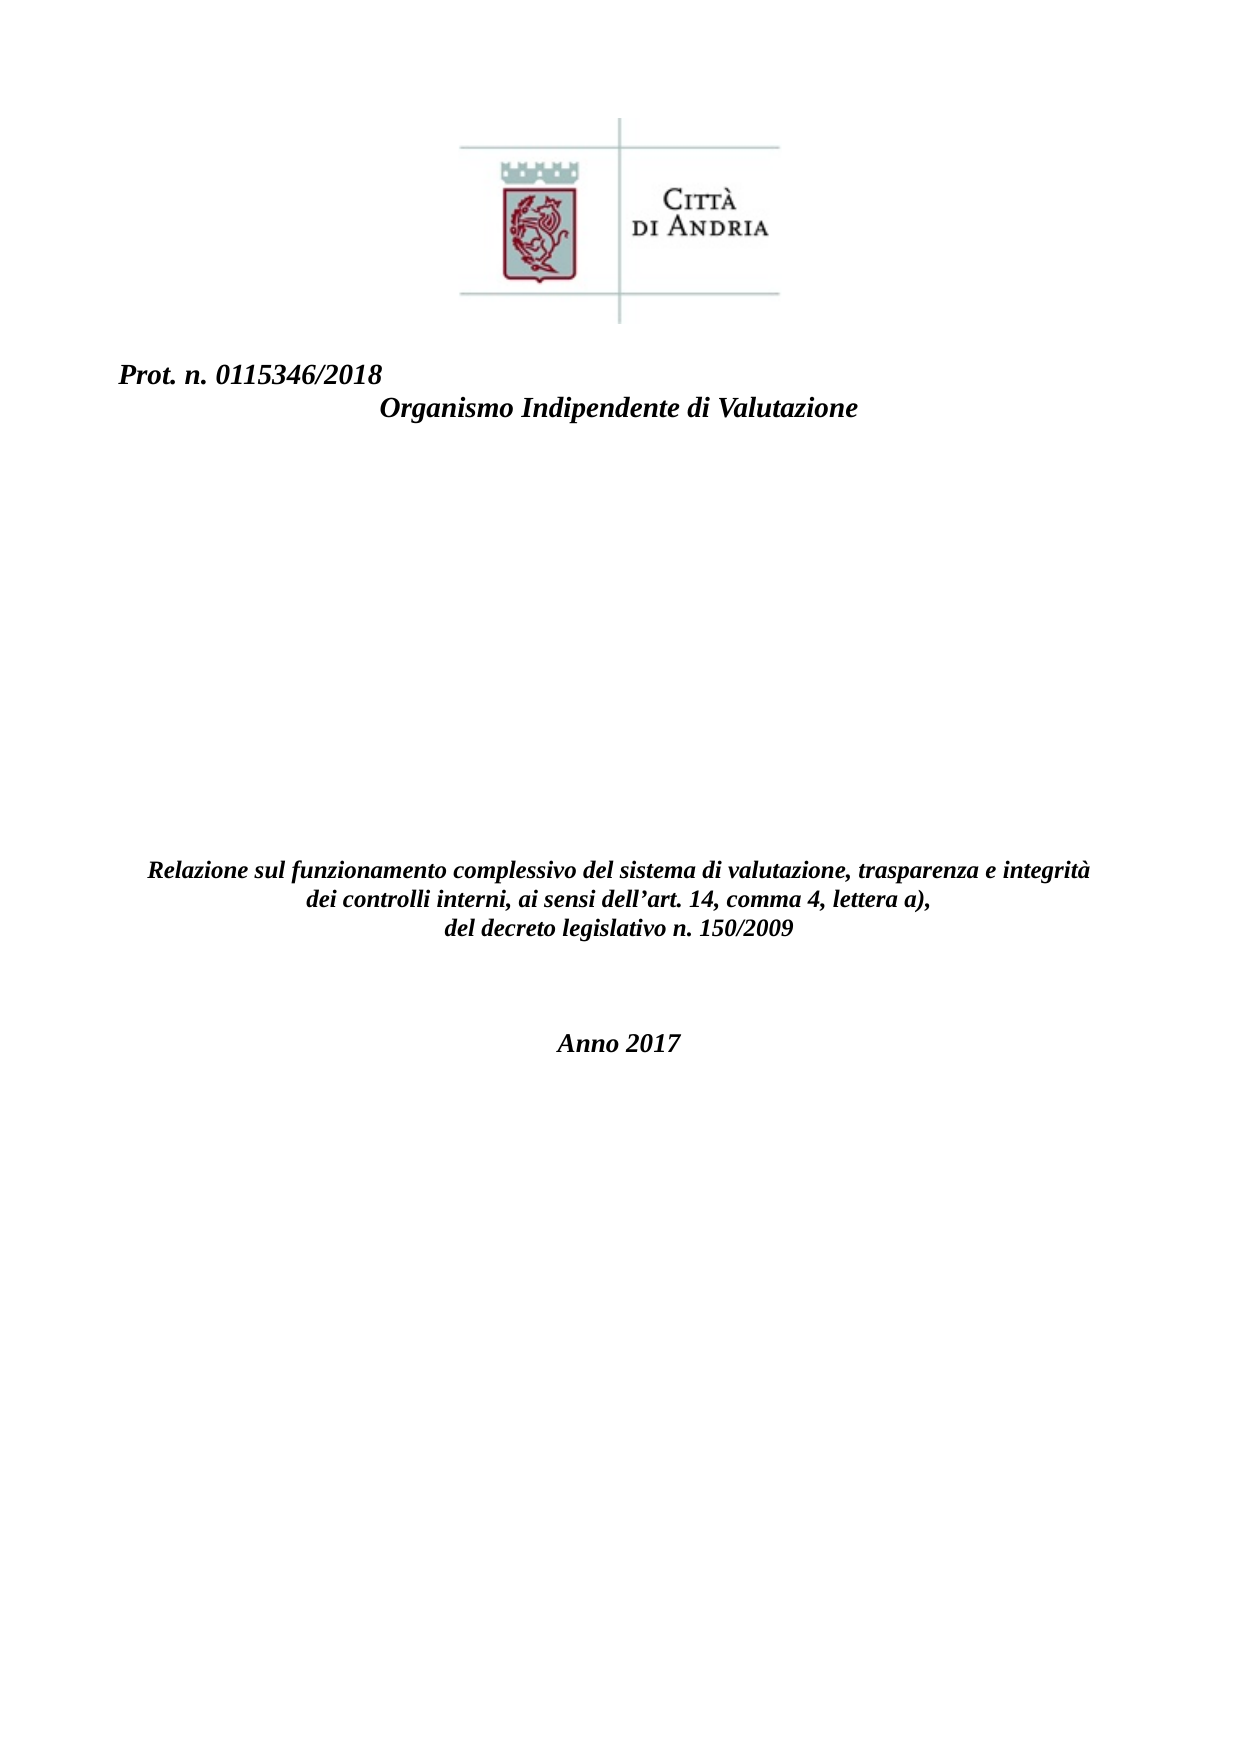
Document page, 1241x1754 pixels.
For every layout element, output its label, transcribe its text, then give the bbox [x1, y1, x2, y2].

text Relazione sul funzionamento complessivo del sistema di valutazione, trasparenza e integrità [118, 855, 1122, 884]
picture [458, 118, 782, 324]
text Anno 2017 [118, 1028, 1122, 1059]
text Prot. n. 0115346/2018 [118, 357, 1122, 390]
text Organismo Indipendente di Valutazione [118, 390, 1122, 424]
text dei controlli interni, ai sensi dell’art. 14, comma 4, lettera a), [118, 884, 1122, 913]
text del decreto legislativo n. 150/2009 [118, 913, 1122, 941]
